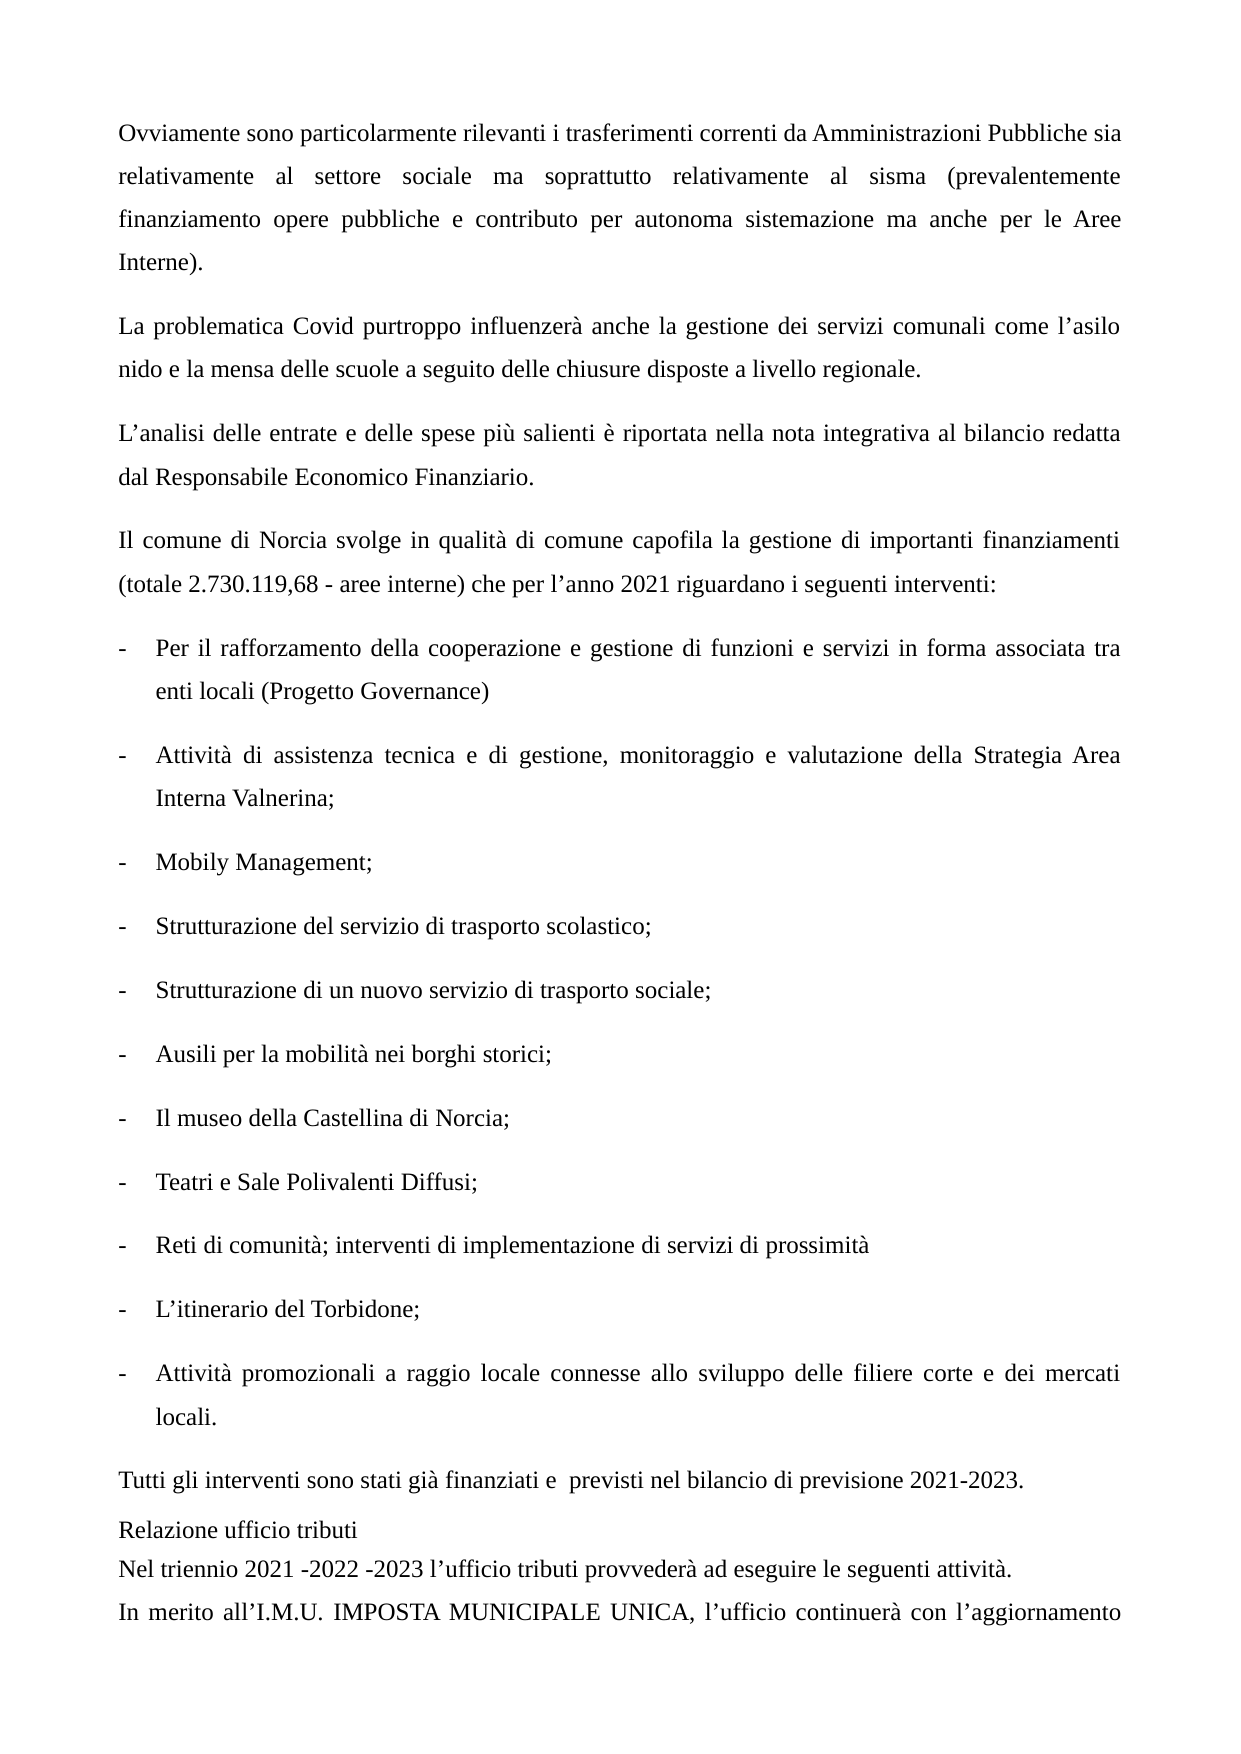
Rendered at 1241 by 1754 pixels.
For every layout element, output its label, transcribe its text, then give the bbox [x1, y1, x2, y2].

text Nel triennio 2021 -2022 -2023 l’ufficio tributi provvederà ad eseguire le seguenti attività. [118, 1554, 1122, 1583]
text L’analisi delle entrate e delle spese più salienti è riportata nella nota integrativa al bilancio redatta dal Responsabile Economico Finanziario. [118, 418, 1122, 490]
list Strutturazione del servizio di trasporto scolastico; [118, 911, 1122, 939]
text La problematica Covid purtroppo influenzerà anche la gestione dei servizi comunali come l’asilo nido e la mensa delle scuole a seguito delle chiusure disposte a livello regionale. [118, 311, 1122, 383]
list Per il rafforzamento della cooperazione e gestione di funzioni e servizi in forma associata tra enti locali (Progetto Governance) [118, 633, 1122, 704]
text Ovviamente sono particolarmente rilevanti i trasferimenti correnti da Amministrazioni Pubbliche sia relativamente al settore sociale ma soprattutto relativamente al sisma (prevalentemente finanziamento opere pubbliche e contributo per autonoma sistemazione ma anche per le Aree Interne). [118, 118, 1122, 276]
list Il museo della Castellina di Norcia; [118, 1103, 1122, 1131]
text Tutti gli interventi sono stati già finanziati e previsti nel bilancio di previsione 2021-2023. [118, 1466, 1122, 1494]
list Reti di comunità; interventi di implementazione di servizi di prossimità [118, 1231, 1122, 1259]
text Il comune di Norcia svolge in qualità di comune capofila la gestione di importanti finanziamenti (totale 2.730.119,68 - aree interne) che per l’anno 2021 riguardano i seguenti interventi: [118, 526, 1122, 597]
text In merito all’I.M.U. IMPOSTA MUNICIPALE UNICA, l’ufficio continuerà con l’aggiornamento [118, 1597, 1122, 1626]
list Attività di assistenza tecnica e di gestione, monitoraggio e valutazione della Strategia Area Interna Valnerina; [118, 740, 1122, 812]
list Mobily Management; [118, 847, 1122, 876]
list Strutturazione di un nuovo servizio di trasporto sociale; [118, 975, 1122, 1003]
list L’itinerario del Torbidone; [118, 1294, 1122, 1323]
text Relazione ufficio tributi [118, 1515, 1122, 1544]
list Attività promozionali a raggio locale connesse allo sviluppo delle filiere corte e dei mercati locali. [118, 1358, 1122, 1430]
list Ausili per la mobilità nei borghi storici; [118, 1039, 1122, 1067]
list Teatri e Sale Polivalenti Diffusi; [118, 1167, 1122, 1195]
